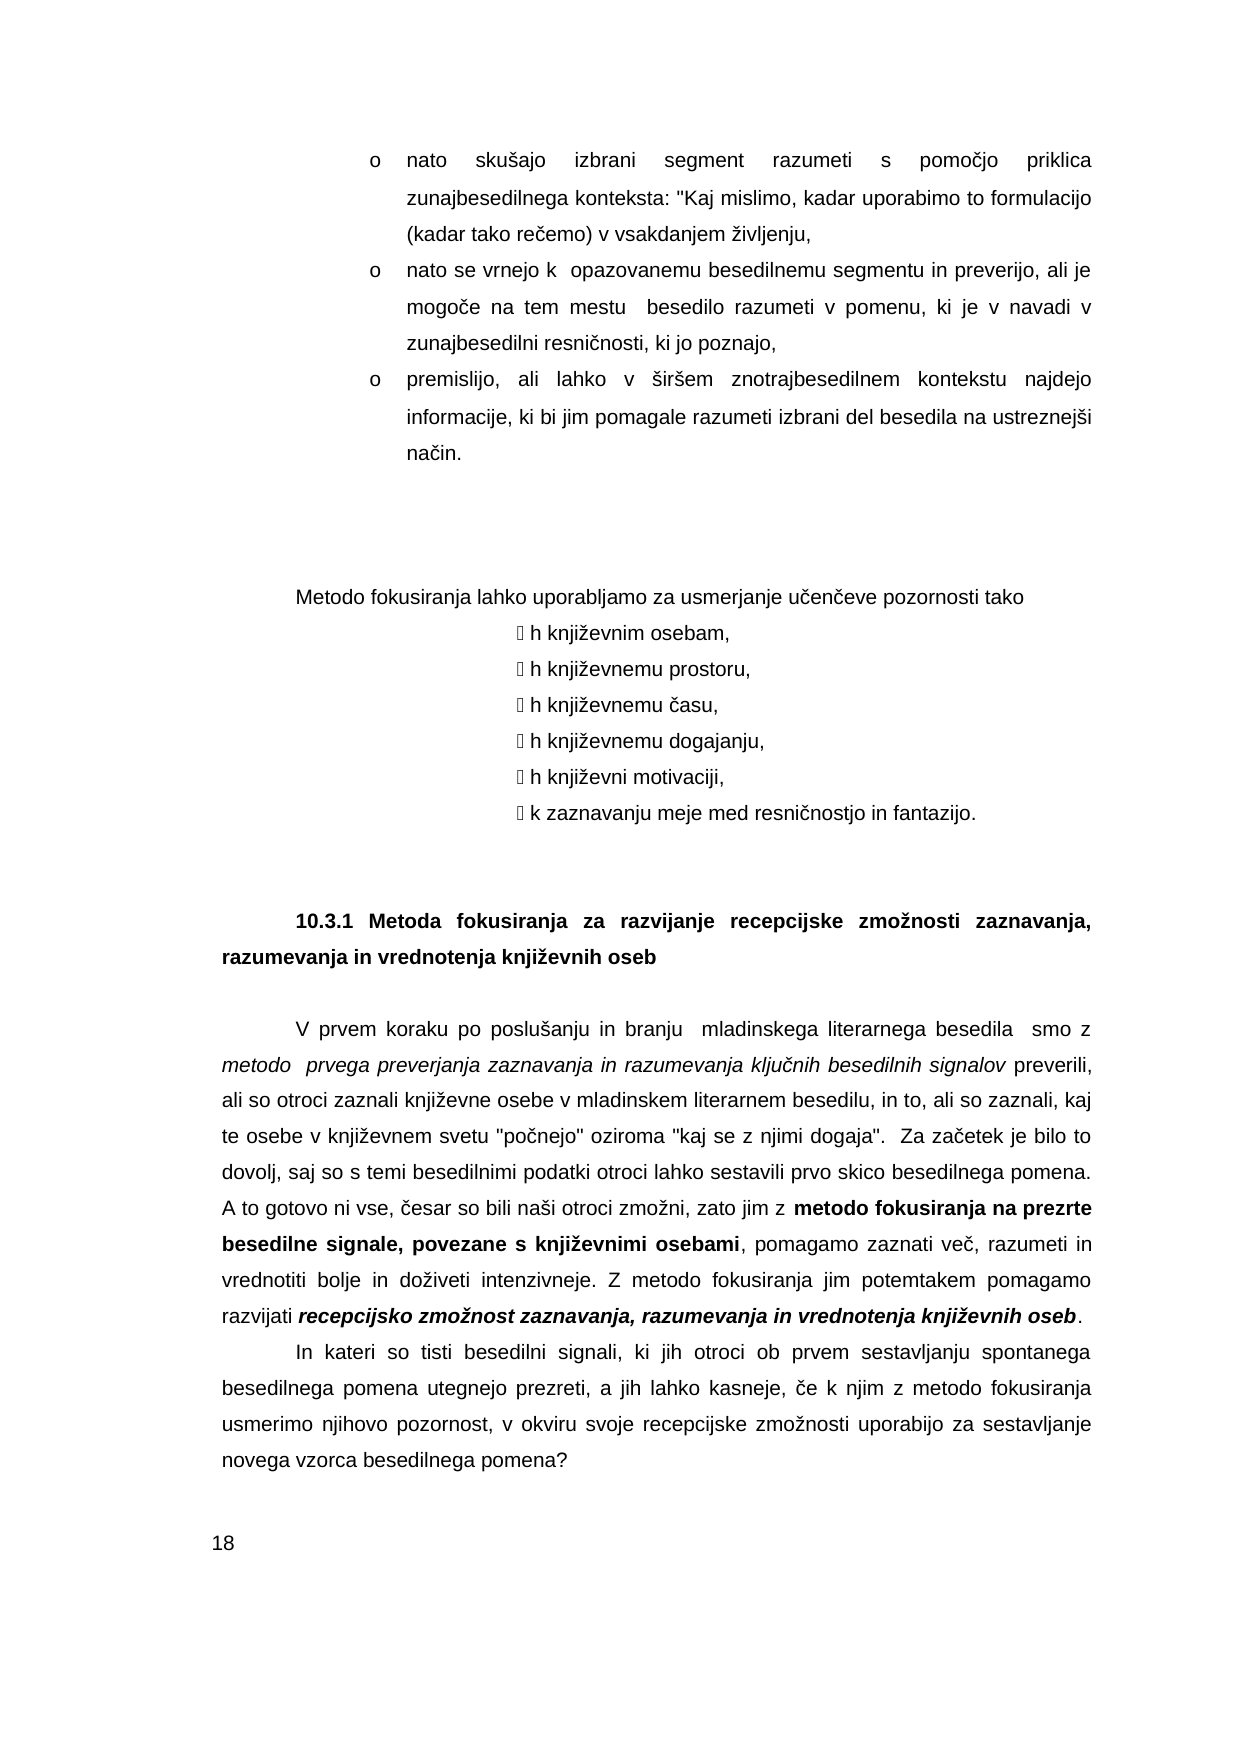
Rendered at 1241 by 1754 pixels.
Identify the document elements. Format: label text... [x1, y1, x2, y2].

text Metodo fokusiranja lahko uporabljamo za usmerjanje učenčeve pozornosti tako [222, 584, 1092, 608]
text  h književnemu dogajanju, [443, 729, 1092, 753]
list nato skušajo izbrani segment razumeti s pomočjo priklica zunajbesedilnega konteksta: "Kaj mislimo, kadar uporabimo to formulacijo (kadar tako rečemo) v vsakdanjem življenju, [369, 148, 1092, 245]
list nato se vrnejo k opazovanemu besedilnemu segmentu in preverijo, ali je mogoče na tem mestu besedilo razumeti v pomenu, ki je v navadi v zunajbesedilni resničnosti, ki jo poznajo, [369, 257, 1092, 355]
text  h književnemu prostoru, [443, 657, 1092, 681]
text  k zaznavanju meje med resničnostjo in fantazijo. [443, 801, 1092, 825]
text  h književnemu času, [443, 693, 1092, 717]
text 10.3.1 Metoda fokusiranja za razvijanje recepcijske zmožnosti zaznavanja, razumevanja in vrednotenja književnih oseb [222, 909, 1092, 968]
text In kateri so tisti besedilni signali, ki jih otroci ob prvem sestavljanju spontanega besedilnega pomena utegnejo prezreti, a jih lahko kasneje, če k njim z metodo fokusiranja usmerimo njihovo pozornost, v okviru svoje recepcijske zmožnosti uporabijo za sestavljanje novega vzorca besedilnega pomena? [222, 1340, 1092, 1472]
text V prvem koraku po poslušanju in branju mladinskega literarnega besedila smo z metodo prvega preverjanja zaznavanja in razumevanja ključnih besedilnih signalov preverili, ali so otroci zaznali književne osebe v mladinskem literarnem besedilu, in to, ali so zaznali, kaj te osebe v književnem svetu "počnejo" oziroma "kaj se z njimi dogaja". Za začetek je bilo to dovolj, saj so s temi besedilnimi podatki otroci lahko sestavili prvo skico besedilnega pomena. A to gotovo ni vse, česar so bili naši otroci zmožni, zato jim z metodo fokusiranja na prezrte besedilne signale, povezane s književnimi osebami, pomagamo zaznati več, razumeti in vrednotiti bolje in doživeti intenzivneje. Z metodo fokusiranja jim potemtakem pomagamo razvijati recepcijsko zmožnost zaznavanja, razumevanja in vrednotenja književnih oseb. [222, 1016, 1092, 1328]
list premislijo, ali lahko v širšem znotrajbesedilnem kontekstu najdejo informacije, ki bi jim pomagale razumeti izbrani del besedila na ustreznejši način. [369, 367, 1092, 465]
text  h književni motivaciji, [443, 765, 1092, 789]
text  h književnim osebam, [443, 621, 1092, 644]
